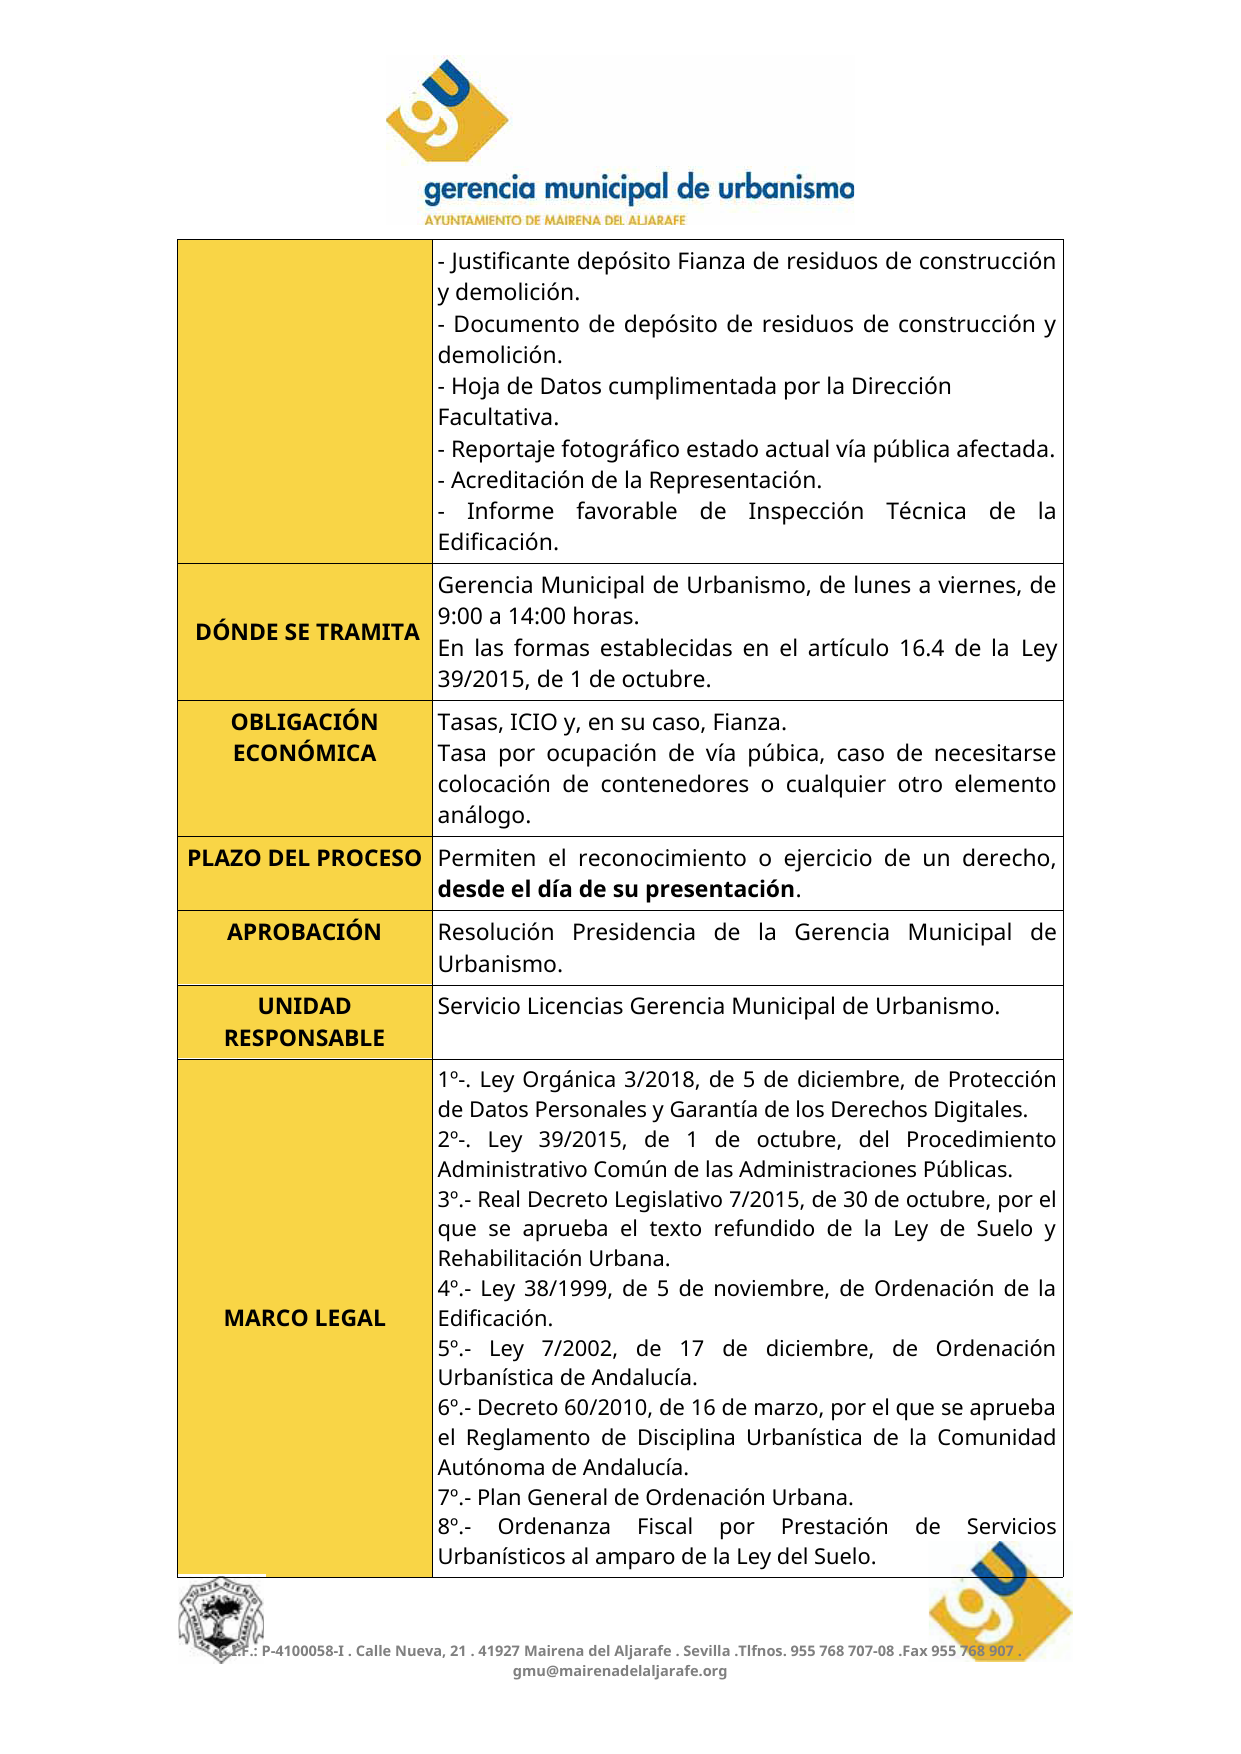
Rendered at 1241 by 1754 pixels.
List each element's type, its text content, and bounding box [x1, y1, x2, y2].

picture [928, 1541, 1073, 1662]
table_cell - Justificante depósito Fianza de residuos de construcción y demolición. - Documento de depósito de residuos de construcción y demolición. - Hoja de Datos cumplimentada por la Dirección Facultativa. - Reportaje fotográfico estado actual vía pública afectada. - Acreditación de la Representación. - Informe favorable de Inspección Técnica de la Edificación. [433, 240, 1063, 563]
table_cell Servicio Licencias Gerencia Municipal de Urbanismo. [433, 986, 1063, 1058]
table_cell Resolución Presidencia de la Gerencia Municipal de Urbanismo. [433, 911, 1063, 984]
table_cell DÓNDE SE TRAMITA [178, 564, 432, 700]
table_cell PLAZO DEL PROCESO [178, 837, 432, 910]
table_cell MARCO LEGAL [178, 1060, 432, 1577]
table_cell APROBACIÓN [178, 911, 432, 984]
table_cell Tasas, ICIO y, en su caso, Fianza. Tasa por ocupación de vía púbica, caso de necesitarse colocación de contenedores o cualquier otro elemento análogo. [433, 701, 1063, 836]
table_cell 1º-. Ley Orgánica 3/2018, de 5 de diciembre, de Protección de Datos Personales y Garantía de los Derechos Digitales. 2º-. Ley 39/2015, de 1 de octubre, del Procedimiento Administrativo Común de las Administraciones Públicas. 3º.- Real Decreto Legislativo 7/2015, de 30 de octubre, por el que se aprueba el texto refundido de la Ley de Suelo y Rehabilitación Urbana. 4º.- Ley 38/1999, de 5 de noviembre, de Ordenación de la Edificación. 5º.- Ley 7/2002, de 17 de diciembre, de Ordenación Urbanística de Andalucía. 6º.- Decreto 60/2010, de 16 de marzo, por el que se aprueba el Reglamento de Disciplina Urbanística de la Comunidad Autónoma de Andalucía. 7º.- Plan General de Ordenación Urbana. 8º.- Ordenanza Fiscal por Prestación de Servicios Urbanísticos al amparo de la Ley del Suelo. [433, 1060, 1063, 1577]
table_cell Gerencia Municipal de Urbanismo, de lunes a viernes, de 9:00 a 14:00 horas. En las formas establecidas en el artículo 16.4 de la Ley 39/2015, de 1 de octubre. [433, 564, 1063, 700]
table_cell [178, 240, 432, 563]
table_cell UNIDAD RESPONSABLE [178, 986, 432, 1058]
table_cell Permiten el reconocimiento o ejercicio de un derecho, desde el día de su presentación. [433, 837, 1063, 910]
table_cell OBLIGACIÓN ECONÓMICA [178, 701, 432, 836]
picture [178, 1578, 264, 1664]
picture [386, 55, 855, 225]
